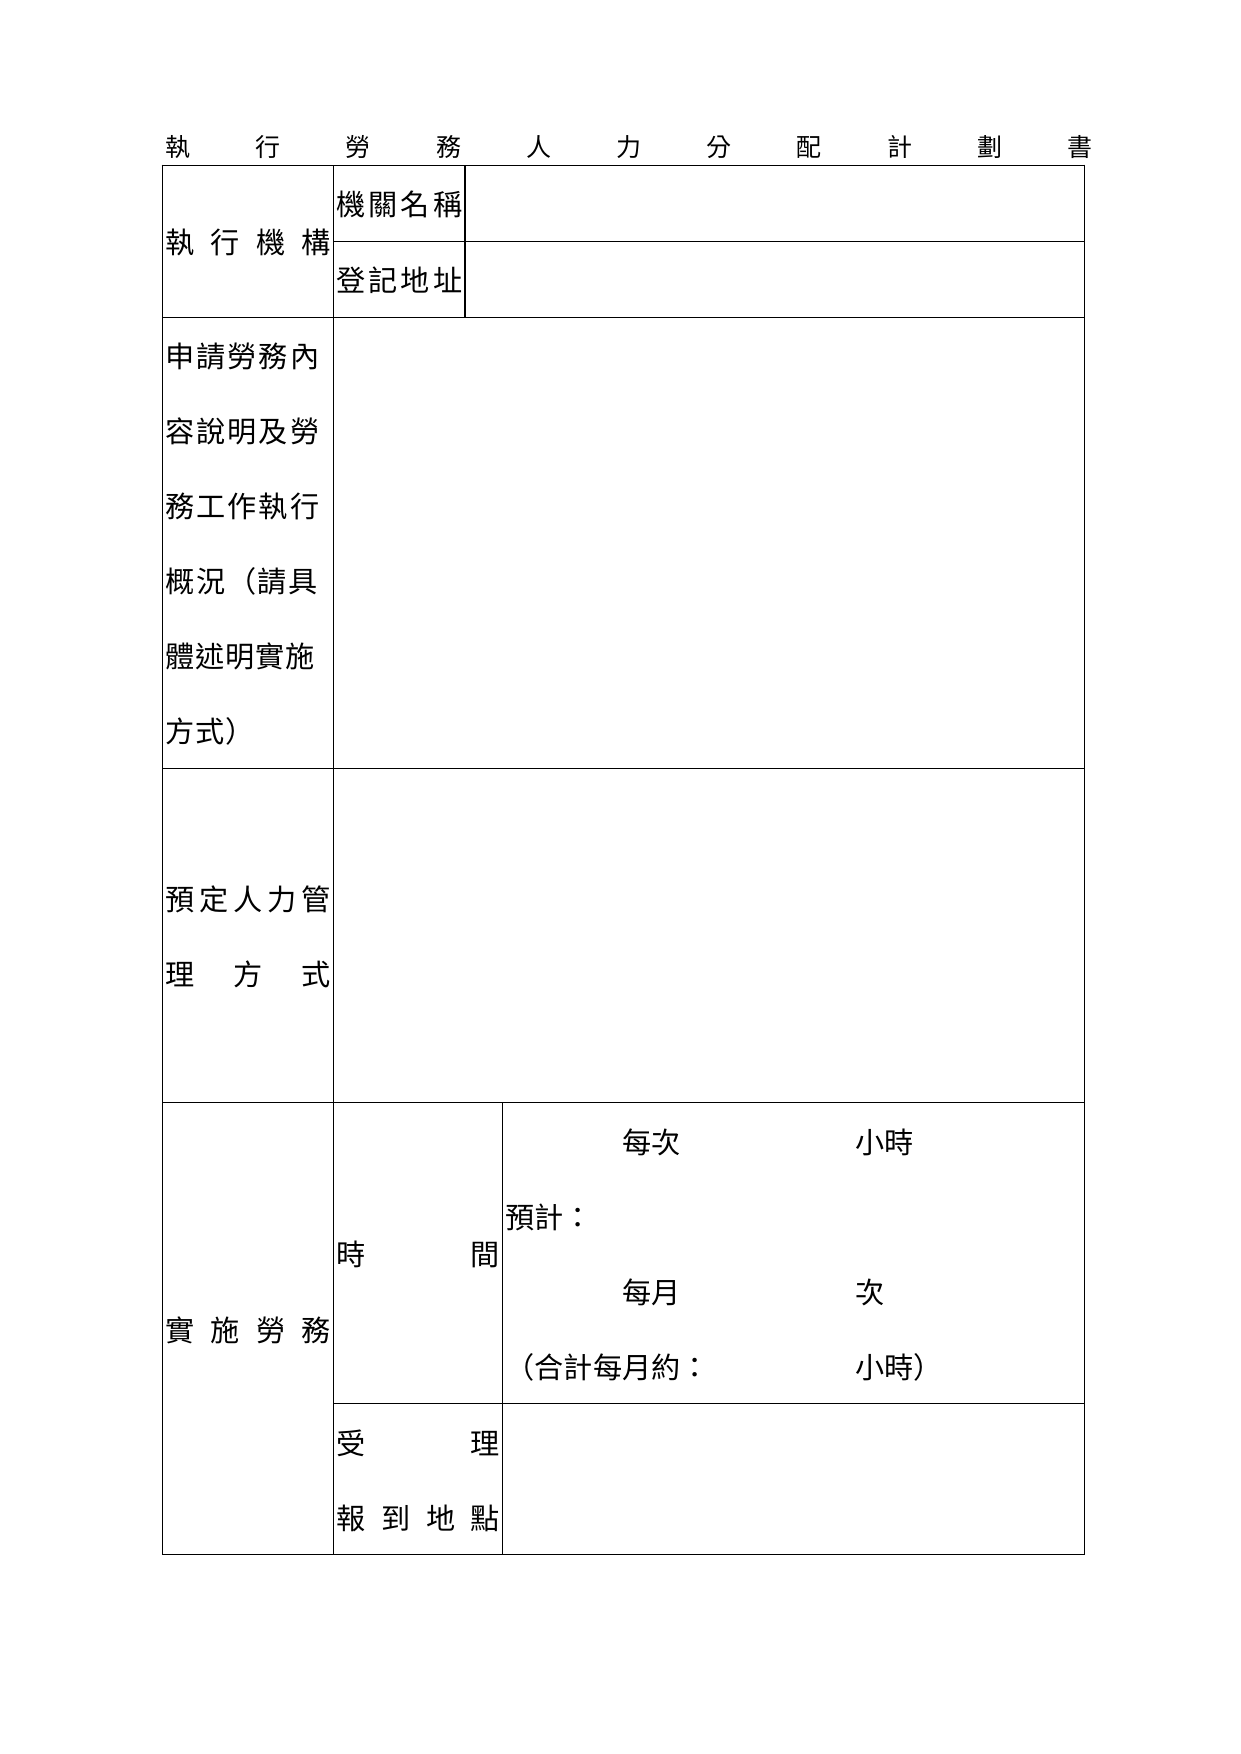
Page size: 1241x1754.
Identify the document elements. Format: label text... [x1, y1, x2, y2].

table_header 機關名稱 [334, 166, 464, 241]
table_cell 時間 [334, 1103, 502, 1403]
table_header 執行機構 [163, 166, 333, 317]
table_cell 登記地址 [334, 242, 464, 317]
table_cell 受理 報到地點 [334, 1404, 502, 1554]
table_cell [334, 769, 1084, 1102]
table_cell [466, 242, 1084, 317]
table_cell 實施勞務 [163, 1103, 333, 1554]
table_cell 每次 小時 預計： 每月 次 （合計每月約： 小時） [503, 1103, 1084, 1403]
table_cell 申請勞務內容說明及勞務工作執行概況（請具體述明實施方式） [163, 318, 333, 768]
text 執行勞務人力分配計劃書 [165, 127, 1092, 164]
table_header [466, 166, 1084, 241]
table_cell [503, 1404, 1084, 1554]
table_cell [334, 318, 1084, 768]
table_cell 預定人力管理方式 [163, 769, 333, 1102]
